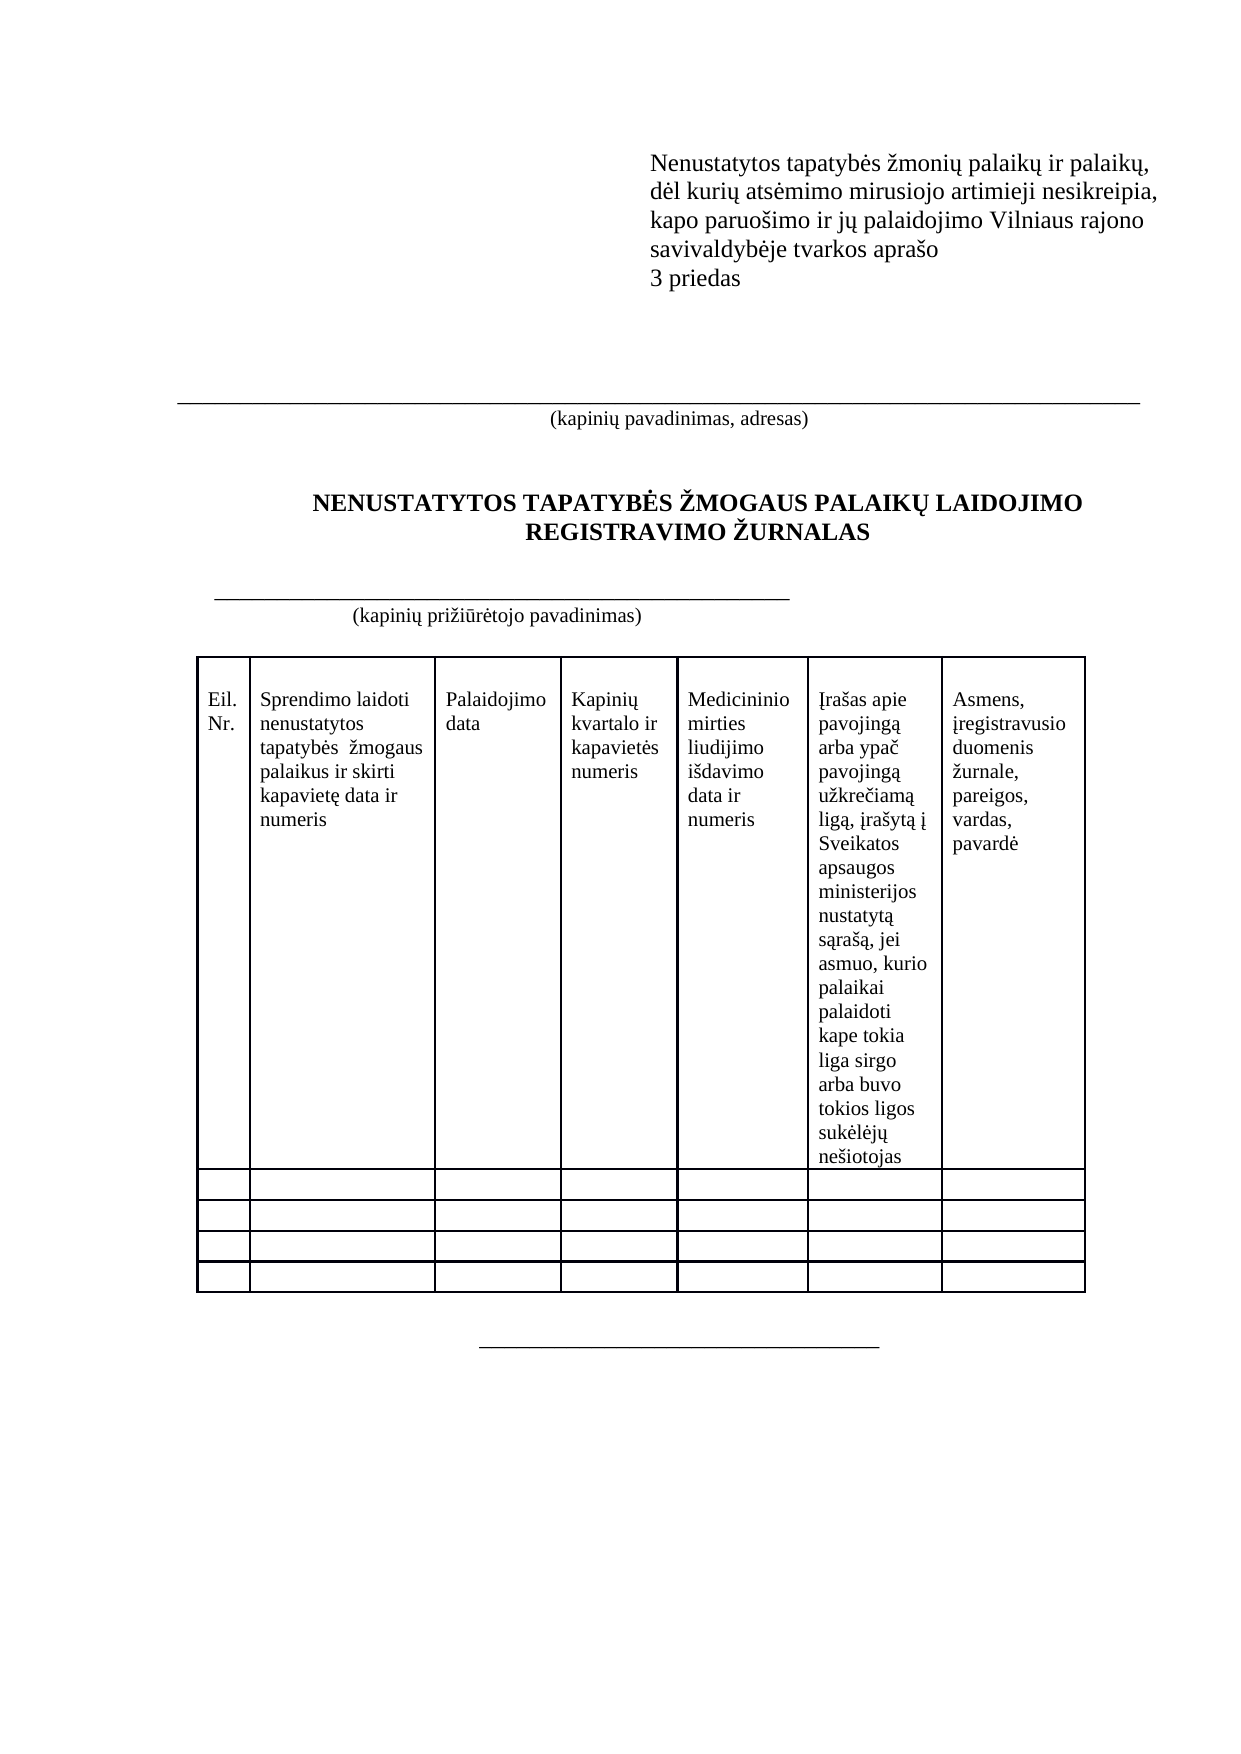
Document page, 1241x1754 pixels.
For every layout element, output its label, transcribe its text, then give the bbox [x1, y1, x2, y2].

text savivaldybėje tvarkos aprašo [650, 234, 1181, 263]
table_cell [436, 1232, 560, 1260]
table_cell [562, 1170, 676, 1199]
table_cell [943, 1201, 1084, 1229]
table_cell [679, 1232, 807, 1260]
text dėl kurių atsėmimo mirusiojo artimieji nesikreipia, [650, 176, 1181, 205]
table_header Asmens, įregistravusio duomenis žurnale, pareigos, vardas, pavardė [943, 658, 1084, 1168]
table_cell [562, 1263, 676, 1291]
table_cell [562, 1201, 676, 1229]
table_cell [809, 1201, 941, 1229]
text Nenustatytos tapatybės žmonių palaikų ir palaikų, [650, 148, 1181, 176]
table_cell [199, 1170, 249, 1199]
table_cell [436, 1263, 560, 1291]
table_cell [251, 1263, 434, 1291]
table_cell [251, 1170, 434, 1199]
table_cell [679, 1170, 807, 1199]
table_cell [251, 1232, 434, 1260]
table_cell [436, 1170, 560, 1199]
text 3 priedas [650, 263, 1181, 291]
table_cell [809, 1170, 941, 1199]
table_cell [943, 1170, 1084, 1199]
table_header Medicininio mirties liudijimo išdavimo data ir numeris [679, 658, 807, 1168]
text (kapinių pavadinimas, adresas) [177, 406, 1181, 430]
text (kapinių prižiūrėtojo pavadinimas) [214, 603, 1181, 627]
table_cell [251, 1201, 434, 1229]
table_cell [562, 1232, 676, 1260]
table_header Sprendimo laidoti nenustatytos tapatybės žmogaus palaikus ir skirti kapavietę data ir numeris [251, 658, 434, 1168]
table_cell [943, 1263, 1084, 1291]
text NENUSTATYTOS TAPATYBĖS ŽMOGAUS PALAIKŲ LAIDOJIMO REGISTRAVIMO ŽURNALAS [214, 488, 1181, 545]
text ________________________________ [177, 1322, 1181, 1351]
table_cell [809, 1263, 941, 1291]
table_header Palaidojimo data [436, 658, 560, 1168]
text ______________________________________________ [214, 574, 1181, 603]
text kapo paruošimo ir jų palaidojimo Vilniaus rajono [650, 205, 1181, 234]
table_cell [436, 1201, 560, 1229]
table_cell [679, 1263, 807, 1291]
table_header Kapinių kvartalo ir kapavietės numeris [562, 658, 676, 1168]
table_cell [943, 1232, 1084, 1260]
table_cell [199, 1232, 249, 1260]
table_header Eil. Nr. [199, 658, 249, 1168]
table_cell [809, 1232, 941, 1260]
table_header Įrašas apie pavojingą arba ypač pavojingą užkrečiamą ligą, įrašytą į Sveikatos apsaugos ministerijos nustatytą sąrašą, jei asmuo, kurio palaikai palaidoti kape tokia liga sirgo arba buvo tokios ligos sukėlėjų nešiotojas [809, 658, 941, 1168]
table_cell [679, 1201, 807, 1229]
text _____________________________________________________________________________ [177, 378, 1181, 406]
table_cell [199, 1201, 249, 1229]
table_cell [199, 1263, 249, 1291]
